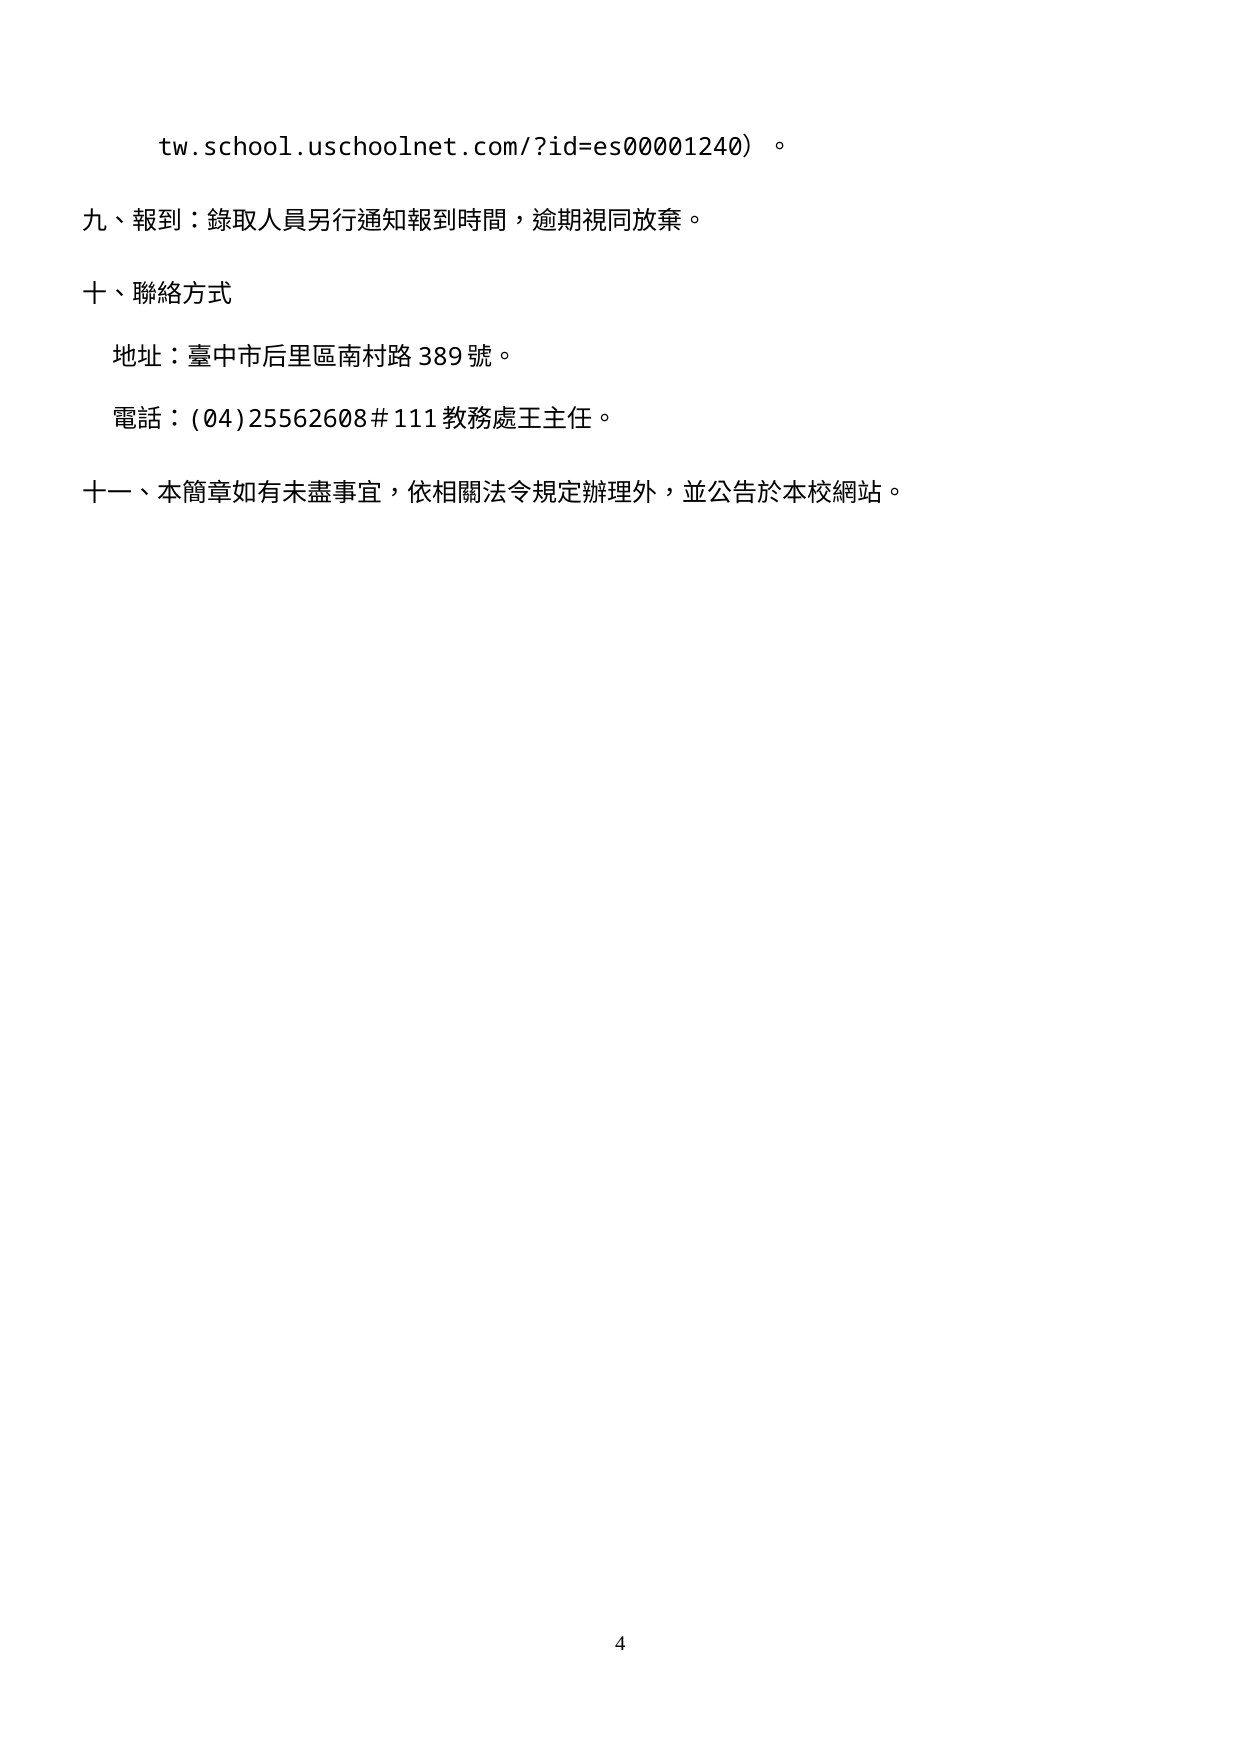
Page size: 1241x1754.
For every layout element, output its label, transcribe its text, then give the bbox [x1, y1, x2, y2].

text tw.school.uschoolnet.com/?id=es00001240）。 [83, 103, 1157, 165]
text 十一、本簡章如有未盡事宜，依相關法令規定辦理外，並公告於本校網站。 [83, 449, 1157, 512]
text 十、聯絡方式 [83, 250, 1157, 313]
text 九、報到：錄取人員另行通知報到時間，逾期視同放棄。 [83, 177, 1157, 239]
text 電話：(04)25562608＃111教務處王主任。 [83, 375, 1157, 438]
text 地址：臺中市后里區南村路389號。 [83, 313, 1157, 375]
